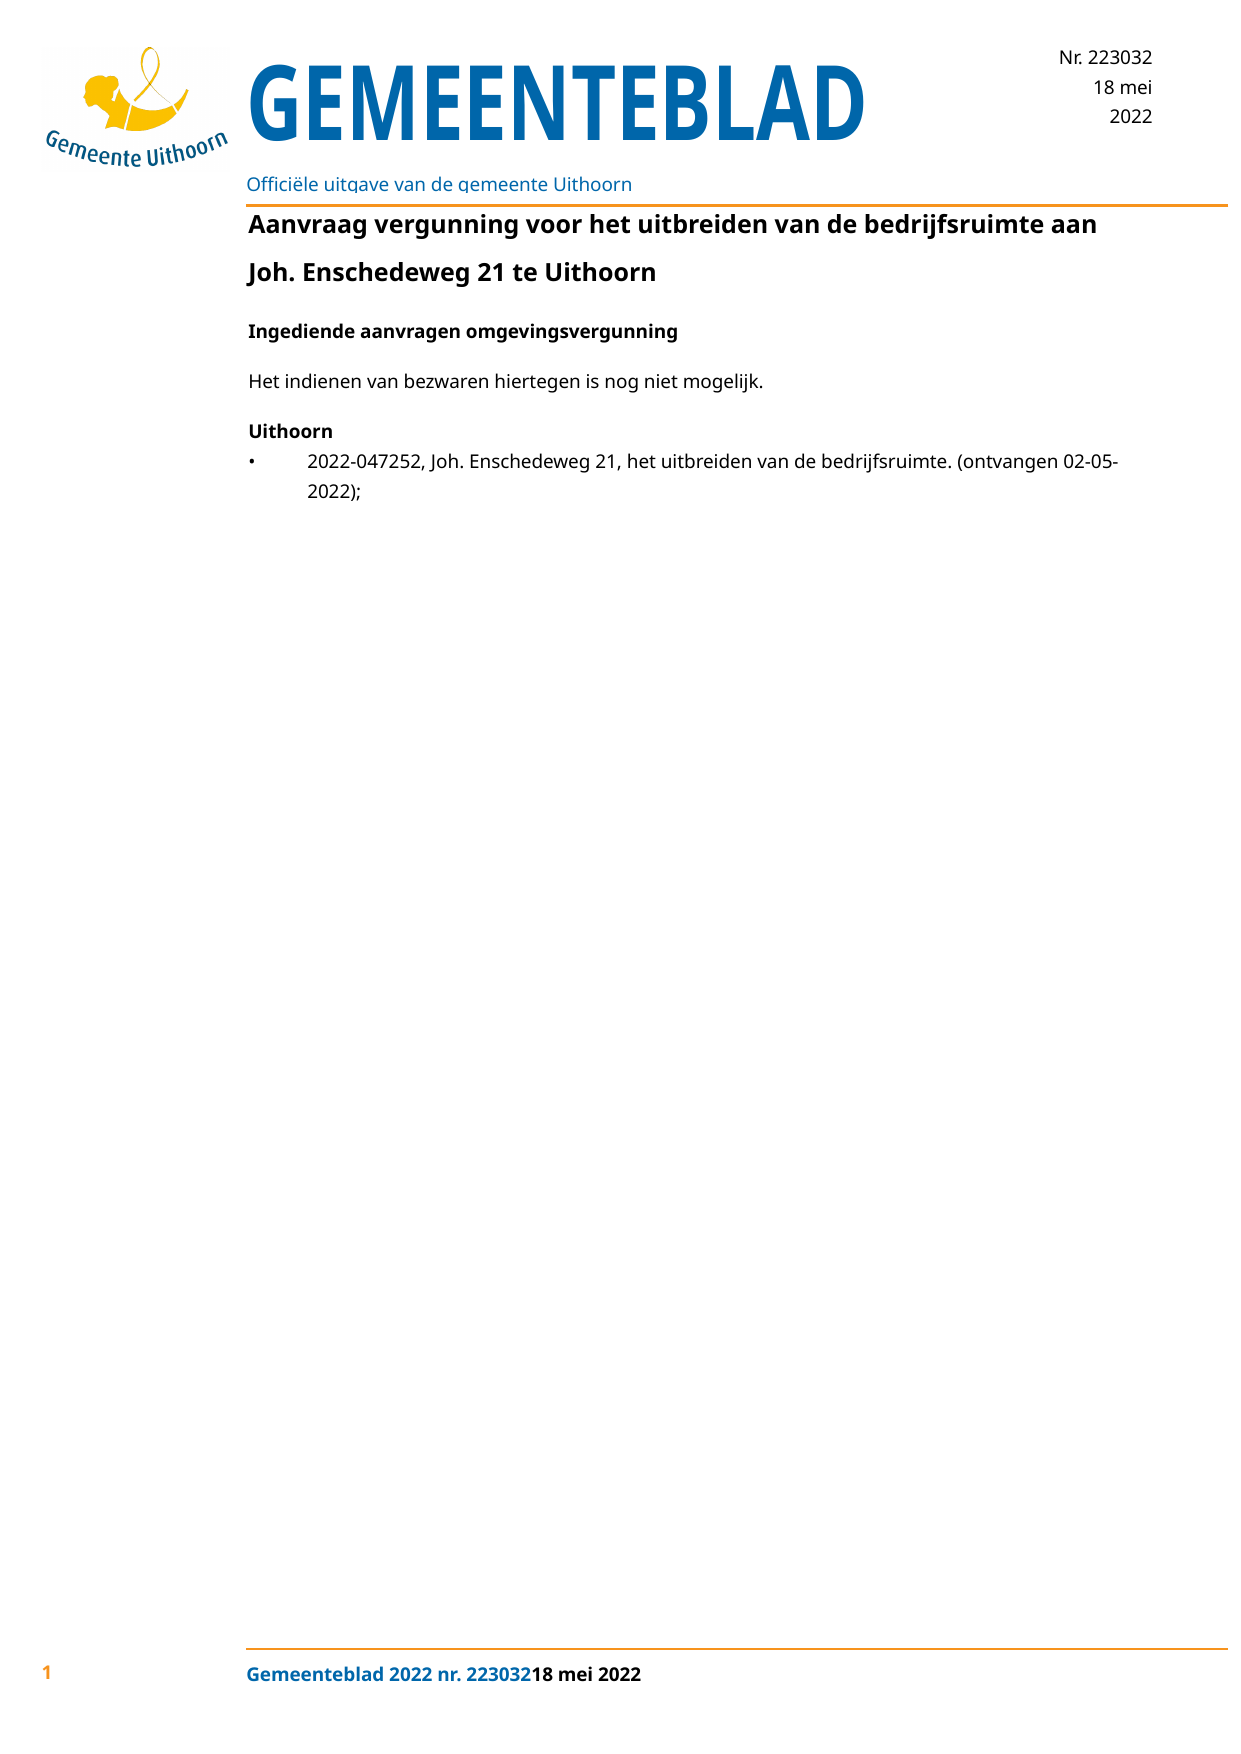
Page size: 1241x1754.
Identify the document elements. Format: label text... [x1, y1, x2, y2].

text Het indienen van bezwaren hiertegen is nog niet mogelijk. [248, 368, 1152, 394]
picture [41, 47, 231, 172]
text Uithoorn [248, 419, 1152, 444]
text Aanvraag vergunning voor het uitbreiden van de bedrijfsruimte aan Joh. Enschedeweg 21 te Uithoorn [248, 207, 1152, 288]
text Ingediende aanvragen omgevingsvergunning [248, 318, 1152, 344]
list 2022-047252, Joh. Enschedeweg 21, het uitbreiden van de bedrijfsruimte. (ontvangen 02-05-2022); [248, 448, 1152, 504]
